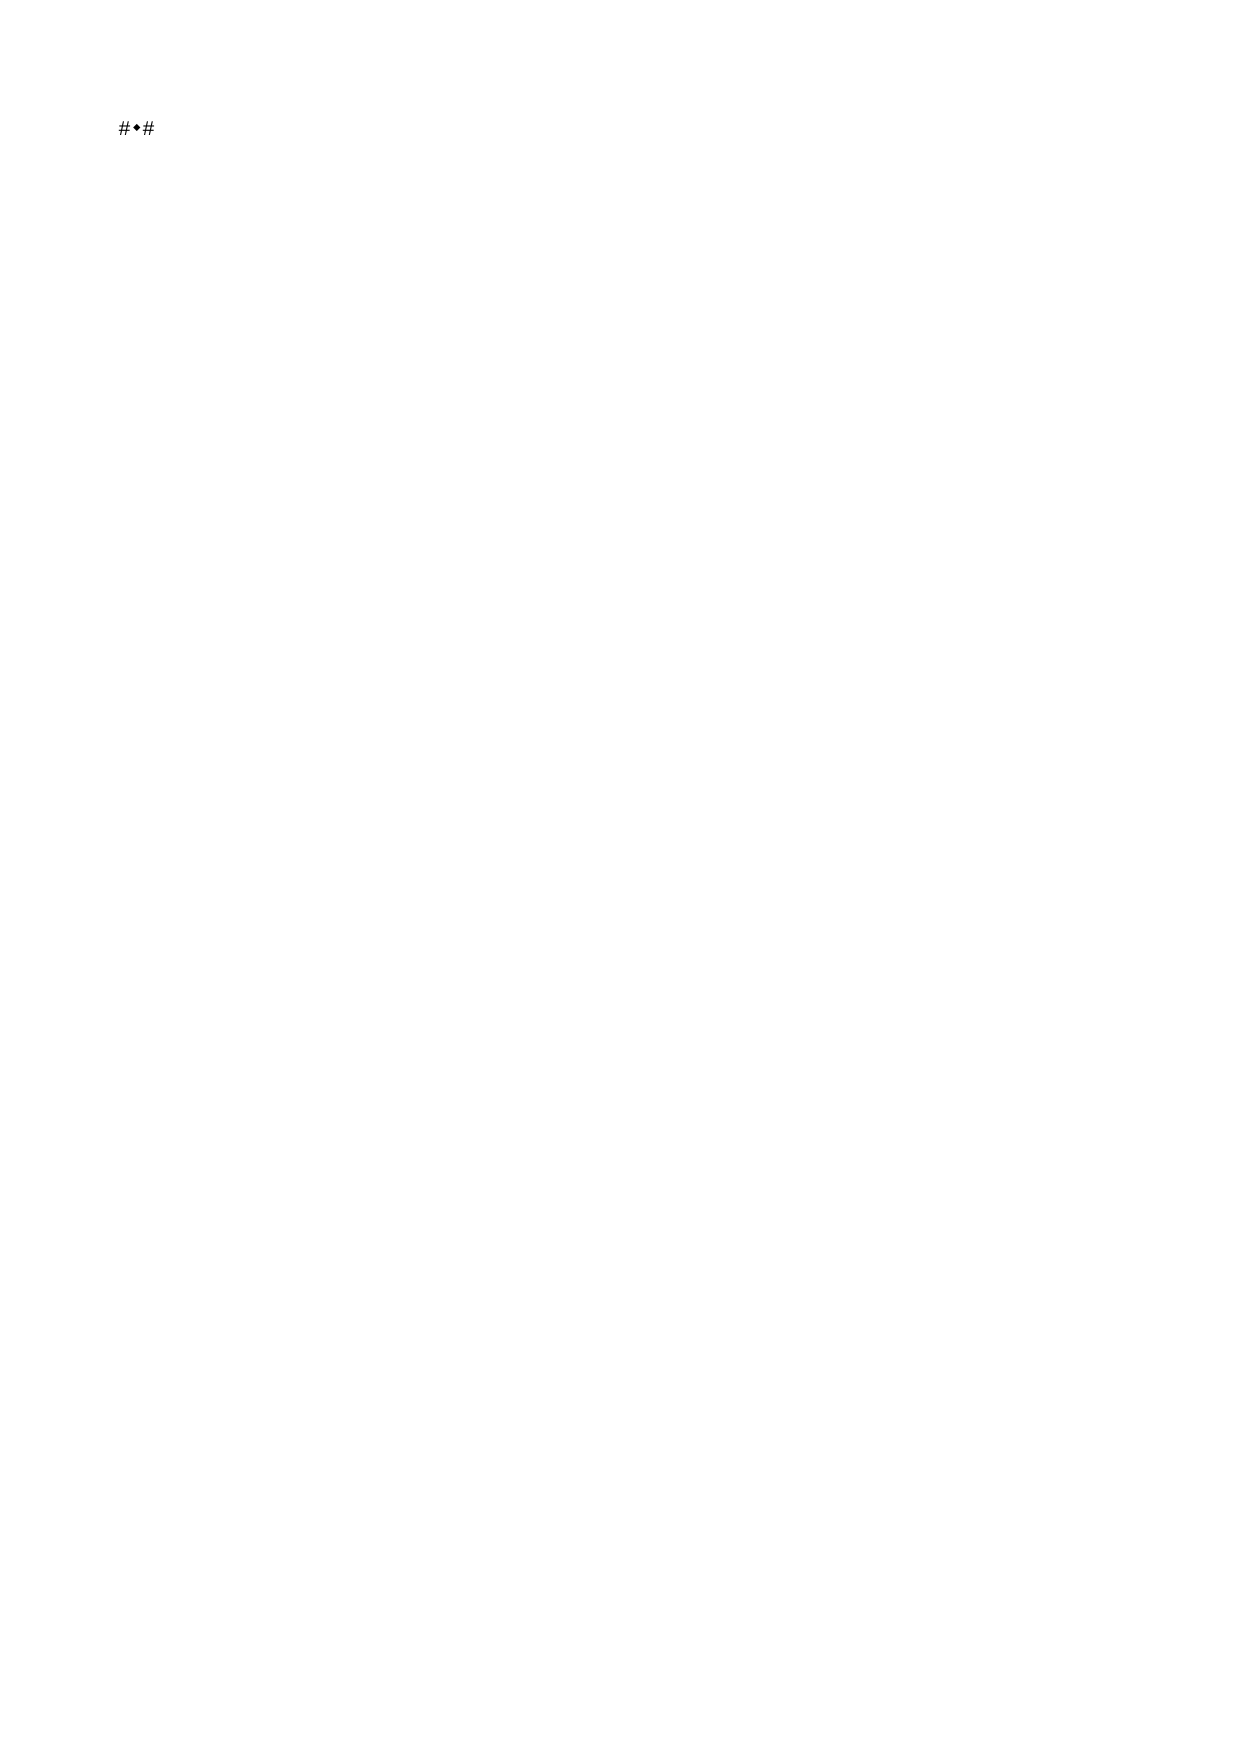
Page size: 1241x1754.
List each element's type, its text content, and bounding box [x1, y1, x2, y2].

text ## [118, 118, 1122, 142]
